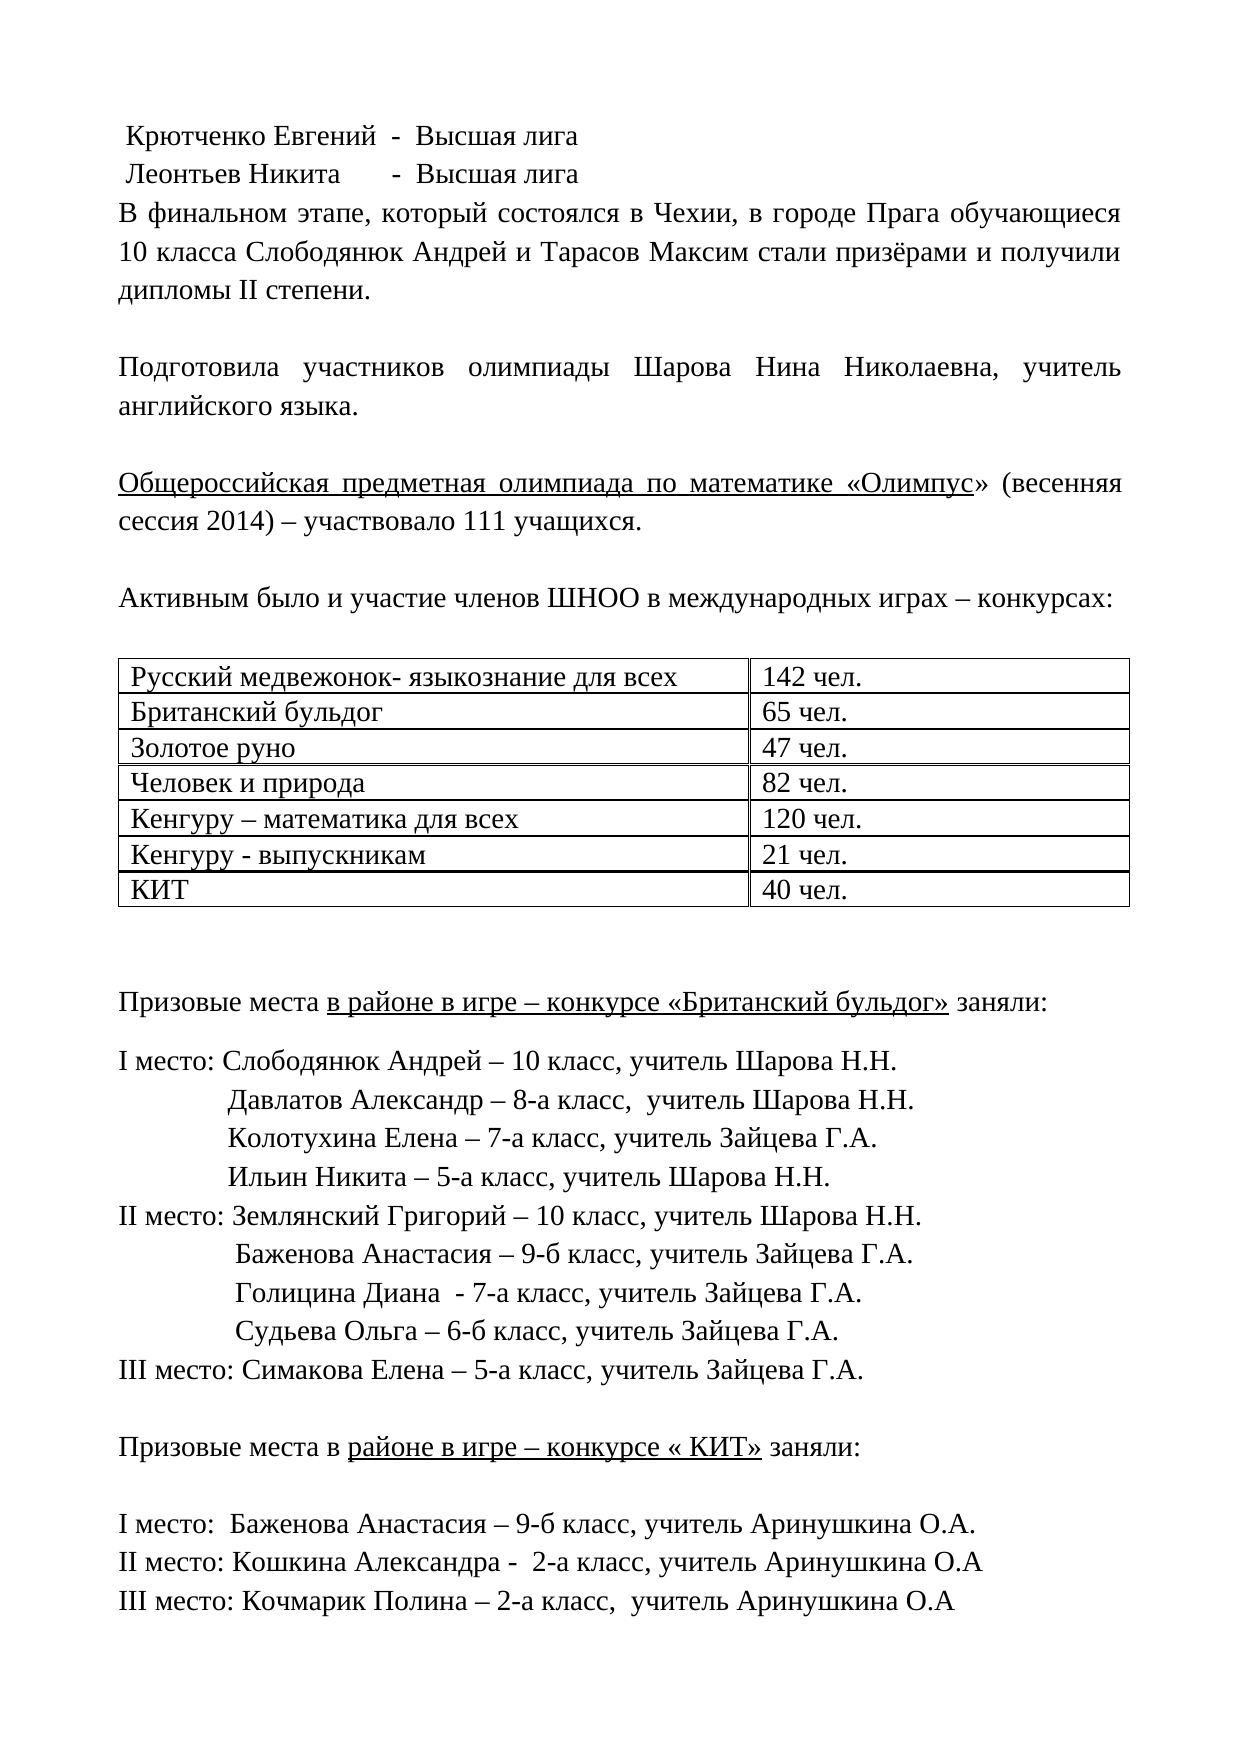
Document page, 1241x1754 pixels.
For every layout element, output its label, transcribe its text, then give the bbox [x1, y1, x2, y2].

table_cell Золотое руно [119, 730, 748, 763]
text Призовые места в районе в игре – конкурсе «Британский бульдог» заняли: [118, 984, 1122, 1018]
table_cell 21 чел. [751, 837, 1129, 870]
text Голицина Диана - 7-а класс, учитель Зайцева Г.А. [118, 1275, 1122, 1308]
table_cell 47 чел. [751, 730, 1129, 763]
table_header 142 чел. [751, 659, 1129, 692]
table_cell КИТ [119, 873, 748, 906]
table_cell 40 чел. [751, 873, 1129, 906]
table_cell Кенгуру - выпускникам [119, 837, 748, 870]
text В финальном этапе, который состоялся в Чехии, в городе Прага обучающиеся 10 класса Слободянюк Андрей и Тарасов Максим стали призёрами и получили дипломы II степени. [118, 195, 1122, 306]
text Активным было и участие членов ШНОО в международных играх – конкурсах: [118, 581, 1122, 614]
text I место: Слободянюк Андрей – 10 класс, учитель Шарова Н.Н. [118, 1043, 1122, 1077]
text II место: Кошкина Александра - 2-а класс, учитель Аринушкина О.А [118, 1544, 1122, 1578]
text I место: Баженова Анастасия – 9-б класс, учитель Аринушкина О.А. [118, 1506, 1122, 1539]
text II место: Землянский Григорий – 10 класс, учитель Шарова Н.Н. [118, 1198, 1122, 1231]
text Призовые места в районе в игре – конкурсе « КИТ» заняли: [118, 1429, 1122, 1462]
table_cell 82 чел. [751, 766, 1129, 799]
text Судьева Ольга – 6-б класс, учитель Зайцева Г.А. [118, 1313, 1122, 1347]
text Общероссийская предметная олимпиада по математике «Олимпус» (весенняя сессия 2014) – участвовало 111 учащихся. [118, 465, 1122, 537]
text Ильин Никита – 5-а класс, учитель Шарова Н.Н. [118, 1159, 1122, 1193]
text Подготовила участников олимпиады Шарова Нина Николаевна, учитель английского языка. [118, 349, 1122, 421]
table_cell 65 чел. [751, 694, 1129, 728]
table_cell Человек и природа [119, 766, 748, 799]
table_cell Британский бульдог [119, 694, 748, 728]
text Баженова Анастасия – 9-б класс, учитель Зайцева Г.А. [118, 1236, 1122, 1270]
text Давлатов Александр – 8-а класс, учитель Шарова Н.Н. [118, 1082, 1122, 1116]
text Крютченко Евгений - Высшая лига [118, 118, 1122, 152]
table_cell Кенгуру – математика для всех [119, 801, 748, 835]
text Леонтьев Никита - Высшая лига [118, 157, 1122, 190]
text III место: Симакова Елена – 5-а класс, учитель Зайцева Г.А. [118, 1352, 1122, 1385]
text Колотухина Елена – 7-а класс, учитель Зайцева Г.А. [118, 1121, 1122, 1154]
table_header Русский медвежонок- языкознание для всех [119, 659, 748, 692]
table_cell 120 чел. [751, 801, 1129, 835]
text III место: Кочмарик Полина – 2-а класс, учитель Аринушкина О.А [118, 1583, 1122, 1617]
